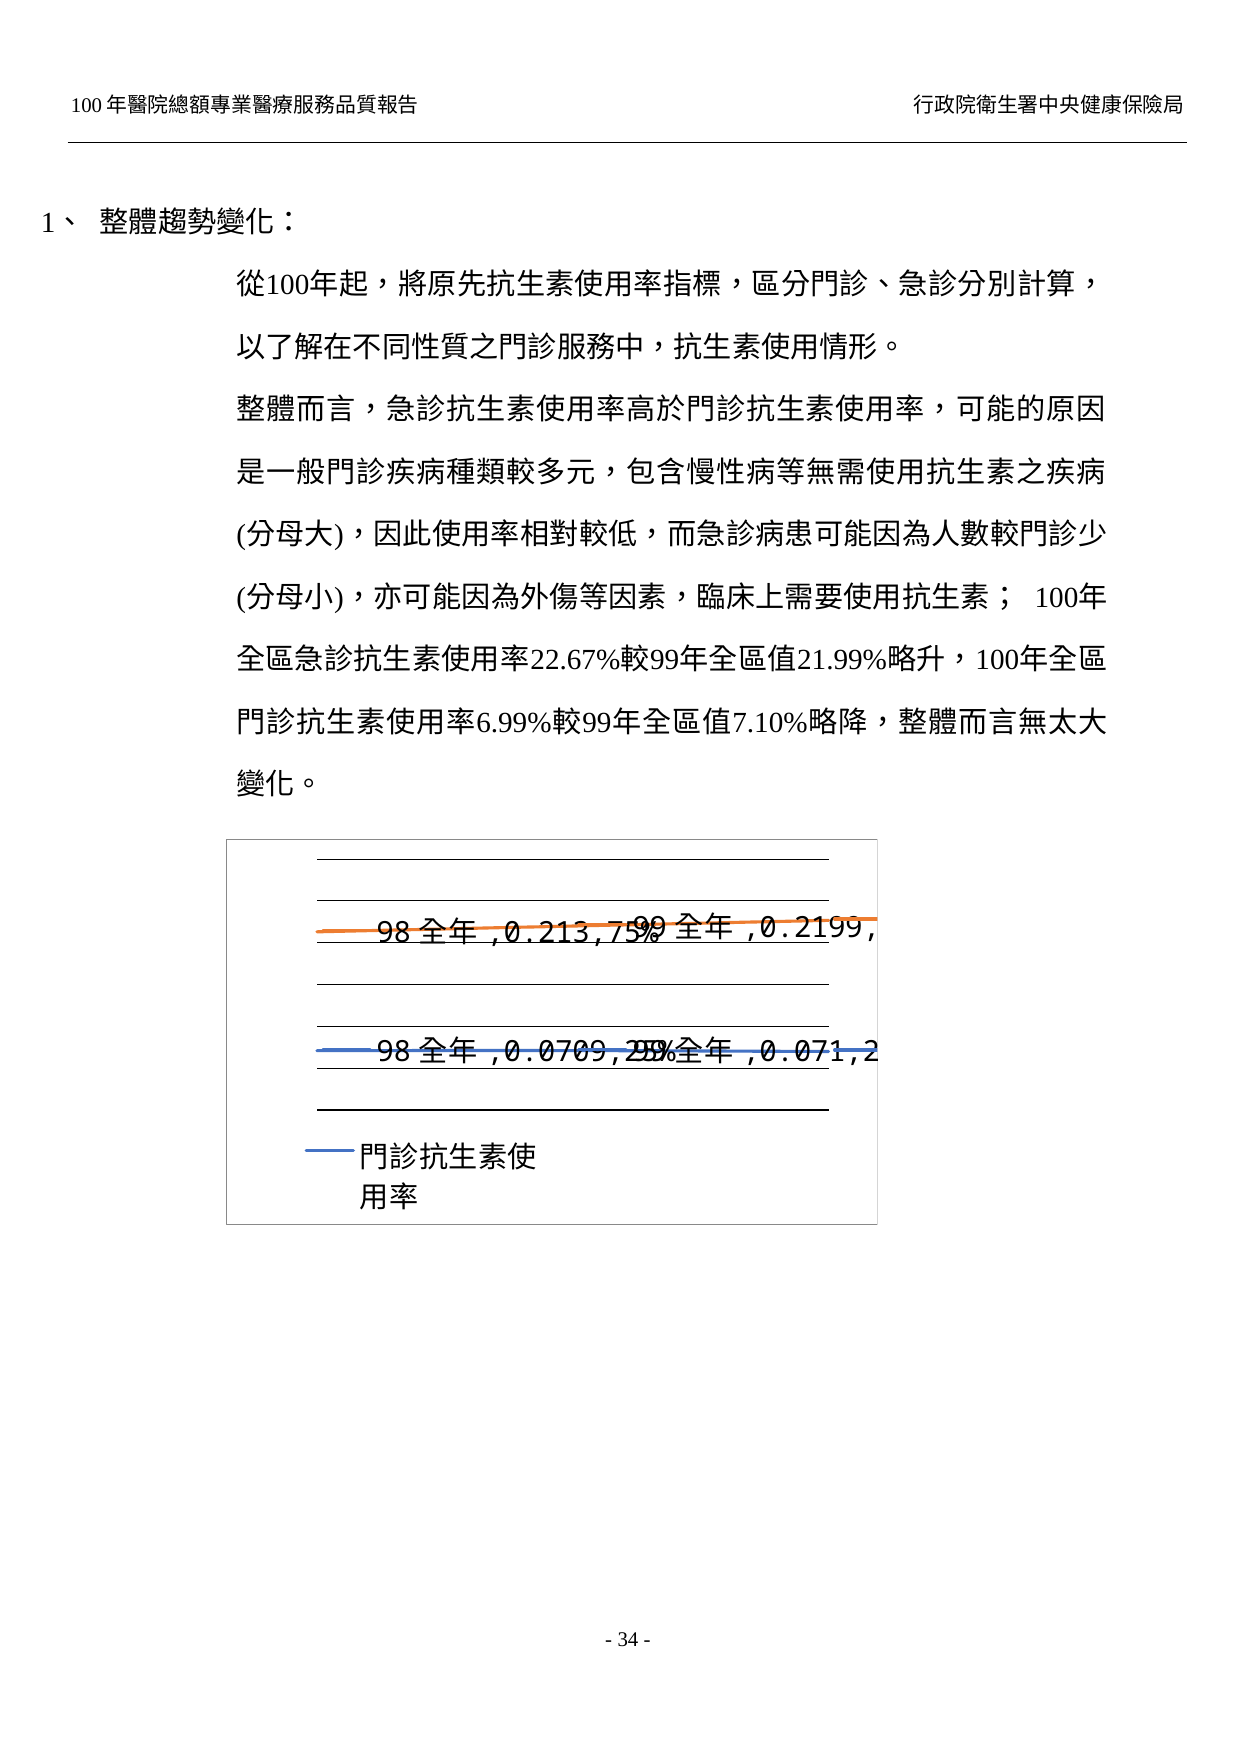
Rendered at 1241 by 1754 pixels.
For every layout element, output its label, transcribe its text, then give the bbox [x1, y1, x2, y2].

list 整體趨勢變化： [41, 178, 1107, 240]
text 整體而言，急診抗生素使用率高於門診抗生素使用率，可能的原因是一般門診疾病種類較多元，包含慢性病等無需使用抗生素之疾病(分母大)，因此使用率相對較低，而急診病患可能因為人數較門診少(分母小)，亦可能因為外傷等因素，臨床上需要使用抗生素； 100年全區急診抗生素使用率22.67%較99年全區值21.99%略升，100年全區門診抗生素使用率6.99%較99年全區值7.10%略降，整體而言無太大變化。 [236, 365, 1107, 803]
text 從100年起，將原先抗生素使用率指標，區分門診、急診分別計算，以了解在不同性質之門診服務中，抗生素使用情形。 [236, 240, 1107, 365]
